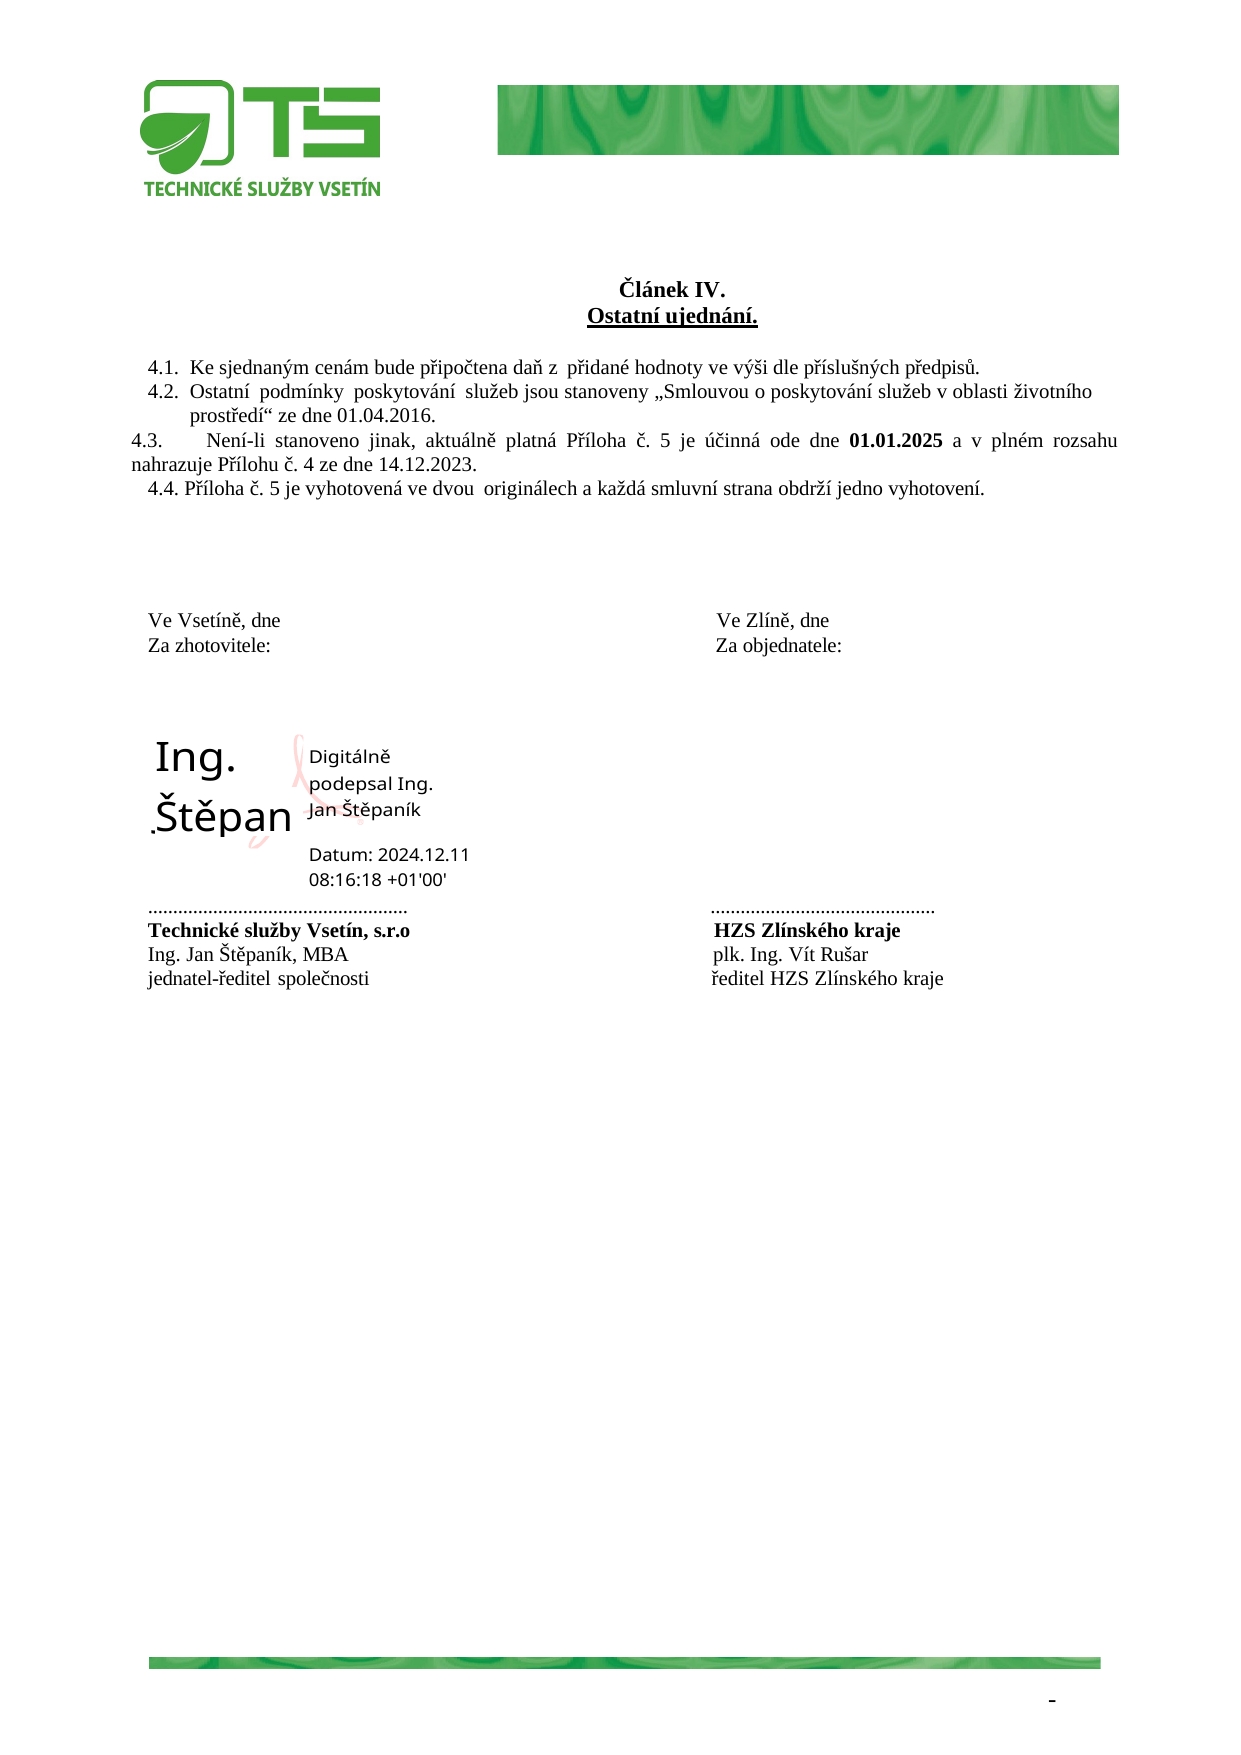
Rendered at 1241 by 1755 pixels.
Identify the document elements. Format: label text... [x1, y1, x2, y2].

subtitle Ing. Jan [155, 728, 303, 788]
text Ve Vsetíně, dne Ve Zlíně, dne [148, 608, 1138, 632]
subtitle Článek IV. Ostatní ujednání. [586, 276, 758, 325]
text Technické služby Vsetín, s.r.o HZS Zlínského kraje [148, 918, 1138, 942]
text Za zhotovitele: Za objednatele: [148, 632, 1138, 657]
list Ostatní podmínky poskytování služeb jsou stanoveny „Smlouvou o poskytování služeb v oblasti životního prostředí“ ze dne 01.04.2016. [148, 379, 1092, 427]
text jednatel-ředitel společnosti ředitel HZS Zlínského kraje [148, 966, 1138, 990]
list Příloha č. 5 je vyhotovená ve dvou originálech a každá smluvní strana obdrží jedno vyhotovení. [148, 476, 1138, 500]
text Ing. Jan Štěpaník, MBA plk. Ing. Vít Rušar [148, 942, 1138, 966]
text 08:16:18 +01'00' [308, 868, 1138, 892]
list Ke sjednaným cenám bude připočtena daň z přidané hodnoty ve výši dle příslušných předpisů. [148, 355, 1138, 379]
text Digitálně podepsal Ing. Jan Štěpaník [308, 745, 454, 822]
text Datum: 2024.12.11 [308, 842, 1138, 866]
text Štěpaník [224, 812, 237, 828]
text .................................................... ............................................. [148, 894, 1138, 918]
list Není-li stanoveno jinak, aktuálně platná Příloha č. 5 je účinná ode dne 01.01.2025 a v plném rozsahu nahrazuje Přílohu č. 4 ze dne 14.12.2023. [131, 427, 1118, 476]
text Štěpaník [155, 788, 303, 836]
